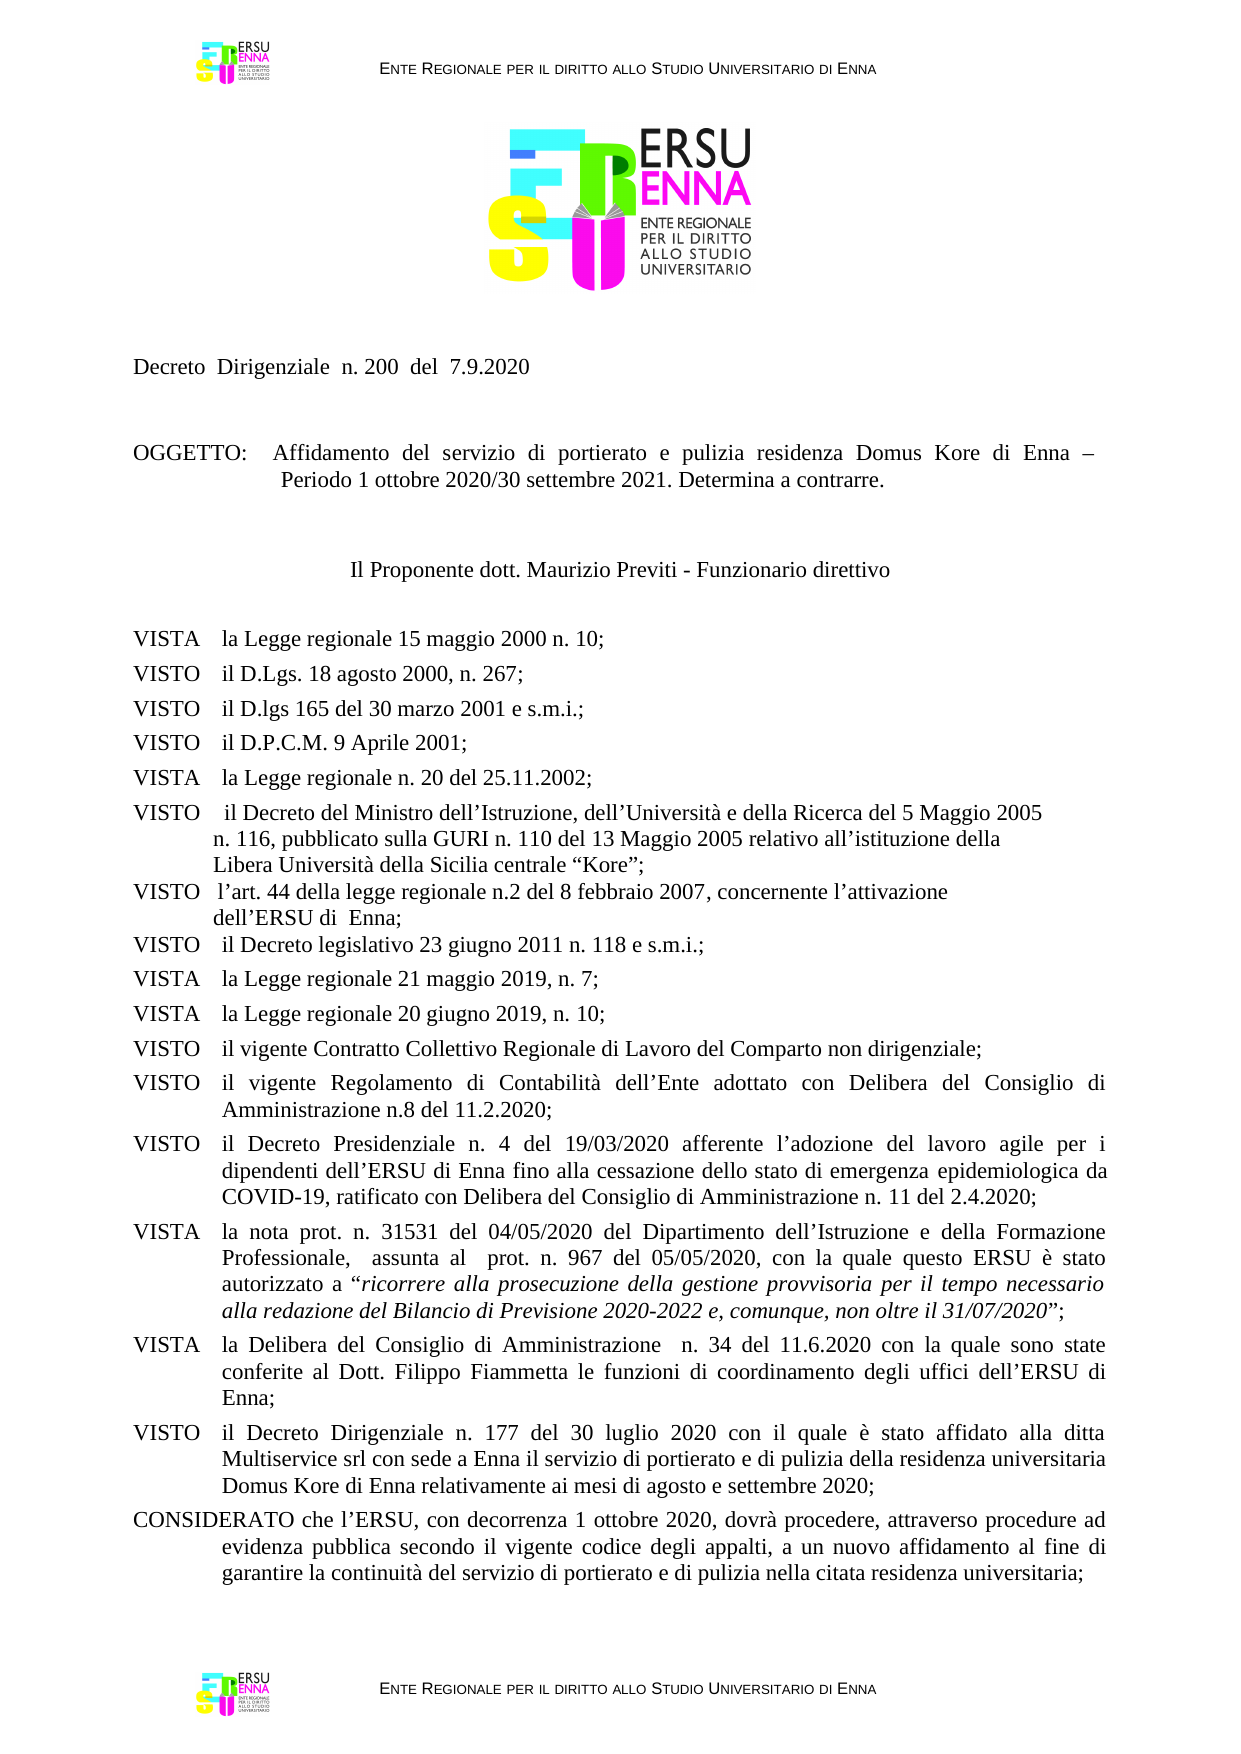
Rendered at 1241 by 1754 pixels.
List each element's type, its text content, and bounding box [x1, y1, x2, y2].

text VISTA la Legge regionale 15 maggio 2000 n. 10; [133, 625, 1107, 652]
text VISTO il D.Lgs. 18 agosto 2000, n. 267; [133, 660, 1107, 686]
text VISTA la Legge regionale 21 maggio 2019, n. 7; [133, 965, 1107, 992]
text n. 116, pubblicato sulla GURI n. 110 del 13 Maggio 2005 relativo all’istituzione della [133, 825, 1107, 852]
text VISTO il Decreto legislativo 23 giugno 2011 n. 118 e s.m.i.; [133, 931, 1107, 957]
text Decreto Dirigenziale n. 200 del 7.9.2020 [133, 353, 1107, 379]
text VISTO il D.lgs 165 del 30 marzo 2001 e s.m.i.; [133, 695, 1107, 721]
text CONSIDERATO che l’ERSU, con decorrenza 1 ottobre 2020, dovrà procedere, attraverso procedure ad evidenza pubblica secondo il vigente codice degli appalti, a un nuovo affidamento al fine di garantire la continuità del servizio di portierato e di pulizia nella citata residenza universitaria; [133, 1506, 1107, 1585]
text VISTA la Delibera del Consiglio di Amministrazione n. 34 del 11.6.2020 con la quale sono state conferite al Dott. Filippo Fiammetta le funzioni di coordinamento degli uffici dell’ERSU di Enna; [133, 1332, 1107, 1411]
text VISTA la Legge regionale n. 20 del 25.11.2002; [133, 764, 1107, 791]
text VISTO il vigente Contratto Collettivo Regionale di Lavoro del Comparto non dirigenziale; [133, 1035, 1107, 1061]
subtitle Il Proponente dott. Maurizio Previti - Funzionario direttivo [133, 556, 1107, 582]
text dell’ERSU di Enna; [133, 904, 1107, 931]
text Libera Università della Sicilia centrale “Kore”; [133, 852, 1107, 878]
text VISTO il D.P.C.M. 9 Aprile 2001; [133, 729, 1107, 756]
text VISTO l’art. 44 della legge regionale n.2 del 8 febbraio 2007, concernente l’attivazione [133, 878, 1107, 904]
text VISTO il vigente Regolamento di Contabilità dell’Ente adottato con Delibera del Consiglio di Amministrazione n.8 del 11.2.2020; [133, 1069, 1107, 1122]
text OGGETTO: Affidamento del servizio di portierato e pulizia residenza Domus Kore di Enna – Periodo 1 ottobre 2020/30 settembre 2021. Determina a contrarre. [133, 439, 1107, 492]
text VISTO il Decreto del Ministro dell’Istruzione, dell’Università e della Ricerca del 5 Maggio 2005 [133, 799, 1107, 825]
text VISTA la Legge regionale 20 giugno 2019, n. 10; [133, 1000, 1107, 1026]
text VISTO il Decreto Presidenziale n. 4 del 19/03/2020 afferente l’adozione del lavoro agile per i dipendenti dell’ERSU di Enna fino alla cessazione dello stato di emergenza epidemiologica da COVID-19, ratificato con Delibera del Consiglio di Amministrazione n. 11 del 2.4.2020; [133, 1130, 1107, 1209]
text VISTA la nota prot. n. 31531 del 04/05/2020 del Dipartimento dell’Istruzione e della Formazione Professionale, assunta al prot. n. 967 del 05/05/2020, con la quale questo ERSU è stato autorizzato a “ricorrere alla prosecuzione della gestione provvisoria per il tempo necessario alla redazione del Bilancio di Previsione 2020-2022 e, comunque, non oltre il 31/07/2020”; [133, 1218, 1107, 1323]
text VISTO il Decreto Dirigenziale n. 177 del 30 luglio 2020 con il quale è stato affidato alla ditta Multiservice srl con sede a Enna il servizio di portierato e di pulizia della residenza universitaria Domus Kore di Enna relativamente ai mesi di agosto e settembre 2020; [133, 1419, 1107, 1498]
